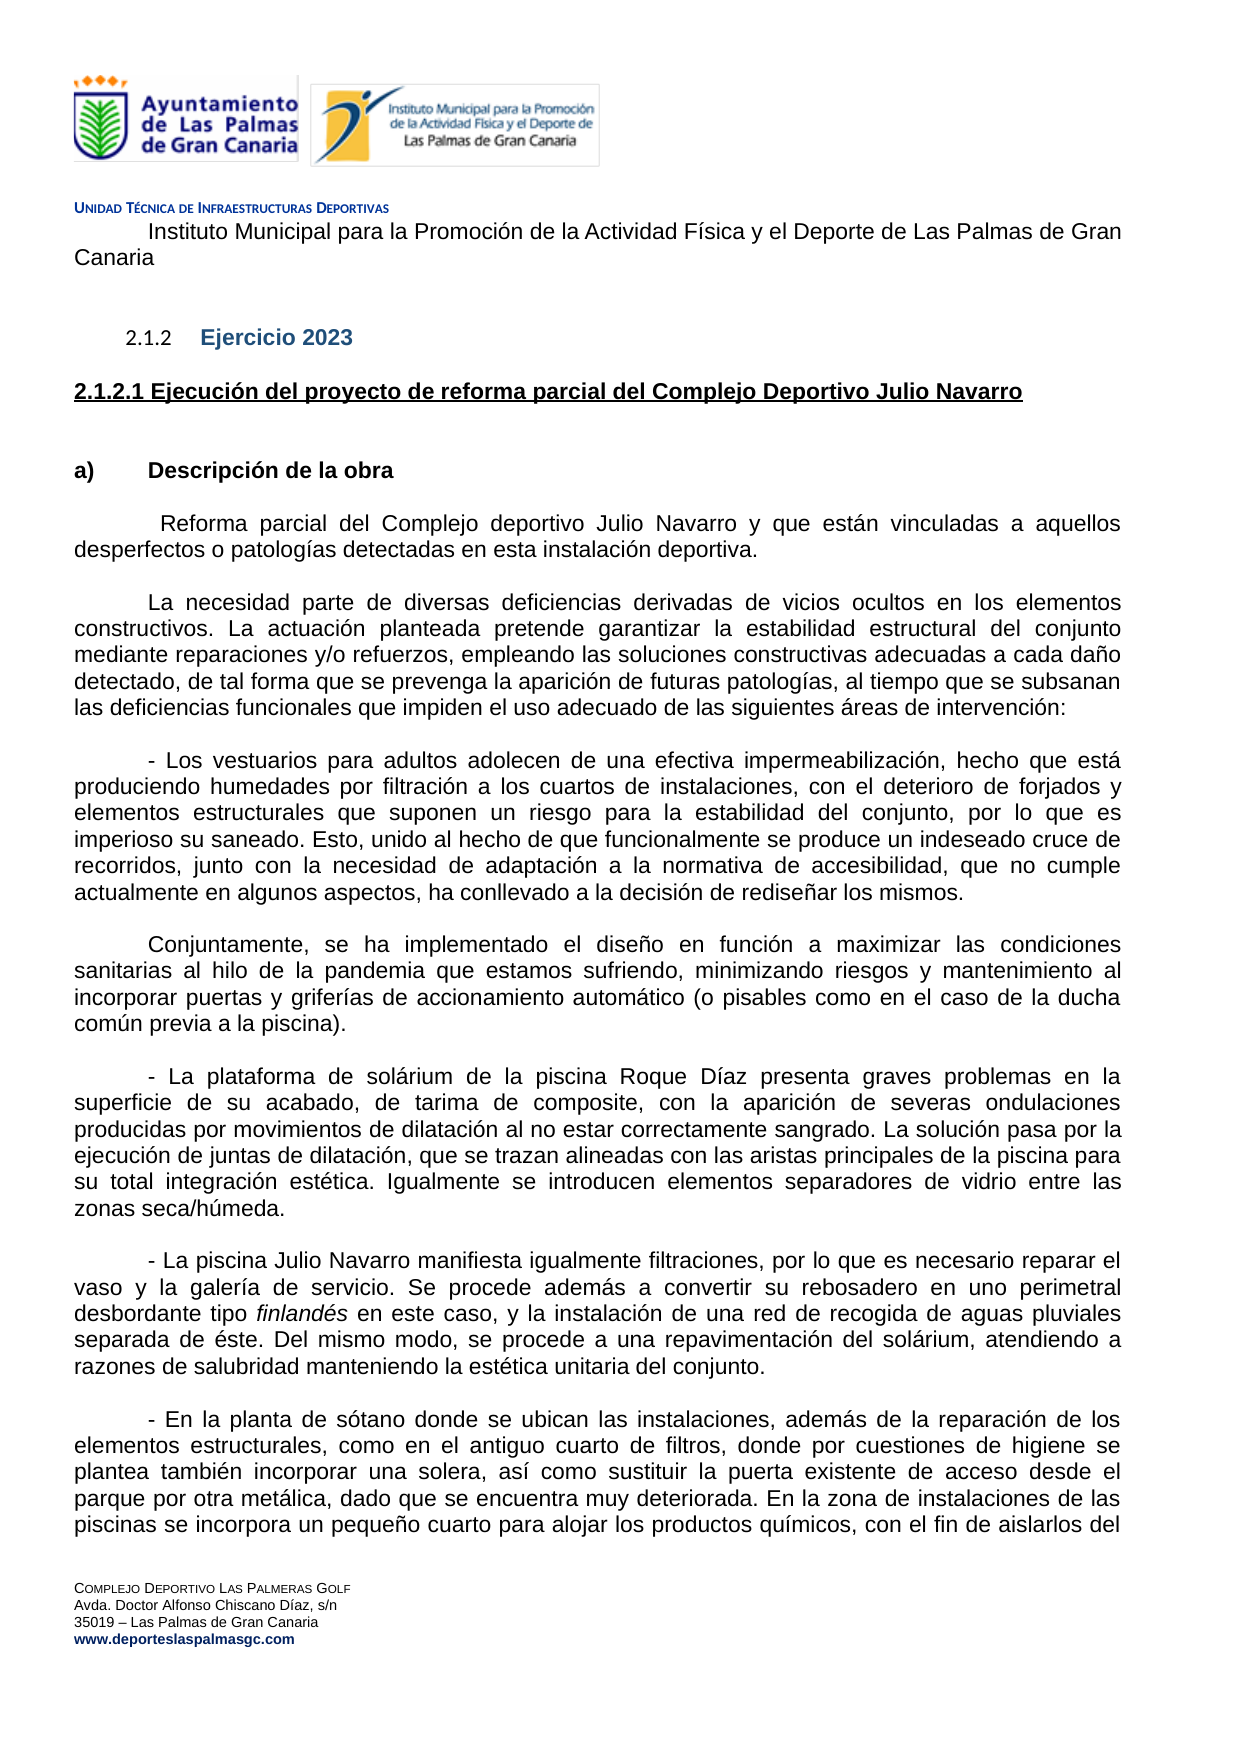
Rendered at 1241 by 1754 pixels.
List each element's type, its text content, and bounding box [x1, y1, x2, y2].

text Instituto Municipal para la Promoción de la Actividad Física y el Deporte de Las Palmas de Gran Canaria [74, 218, 1122, 271]
text Conjuntamente, se ha implementado el diseño en función a maximizar las condiciones sanitarias al hilo de la pandemia que estamos sufriendo, minimizando riesgos y mantenimiento al incorporar puertas y griferías de accionamiento automático (o pisables como en el caso de la ducha común previa a la piscina). [74, 931, 1122, 1037]
list Descripción de la obra [74, 457, 1122, 483]
text - La plataforma de solárium de la piscina Roque Díaz presenta graves problemas en la superficie de su acabado, de tarima de composite, con la aparición de severas ondulaciones producidas por movimientos de dilatación al no estar correctamente sangrado. La solución pasa por la ejecución de juntas de dilatación, que se trazan alineadas con las aristas principales de la piscina para su total integración estética. Igualmente se introducen elementos separadores de vidrio entre las zonas seca/húmeda. [74, 1063, 1122, 1221]
text - La piscina Julio Navarro manifiesta igualmente filtraciones, por lo que es necesario reparar el vaso y la galería de servicio. Se procede además a convertir su rebosadero en uno perimetral desbordante tipo finlandés en este caso, y la instalación de una red de recogida de aguas pluviales separada de éste. Del mismo modo, se procede a una repavimentación del solárium, atendiendo a razones de salubridad manteniendo la estética unitaria del conjunto. [74, 1247, 1122, 1379]
text La necesidad parte de diversas deficiencias derivadas de vicios ocultos en los elementos constructivos. La actuación planteada pretende garantizar la estabilidad estructural del conjunto mediante reparaciones y/o refuerzos, empleando las soluciones constructivas adecuadas a cada daño detectado, de tal forma que se prevenga la aparición de futuras patologías, al tiempo que se subsanan las deficiencias funcionales que impiden el uso adecuado de las siguientes áreas de intervención: [74, 588, 1122, 720]
text Reforma parcial del Complejo deportivo Julio Navarro y que están vinculadas a aquellos desperfectos o patologías detectadas en esta instalación deportiva. [74, 509, 1122, 562]
text - En la planta de sótano donde se ubican las instalaciones, además de la reparación de los elementos estructurales, como en el antiguo cuarto de filtros, donde por cuestiones de higiene se plantea también incorporar una solera, así como sustituir la puerta existente de acceso desde el parque por otra metálica, dado que se encuentra muy deteriorada. En la zona de instalaciones de las piscinas se incorpora un pequeño cuarto para alojar los productos químicos, con el fin de aislarlos del [74, 1406, 1122, 1537]
list Ejercicio 2023 [125, 323, 1122, 351]
text 2.1.2.1 Ejecución del proyecto de reforma parcial del Complejo Deportivo Julio Navarro [74, 378, 1122, 404]
text - Los vestuarios para adultos adolecen de una efectiva impermeabilización, hecho que está produciendo humedades por filtración a los cuartos de instalaciones, con el deterioro de forjados y elementos estructurales que suponen un riesgo para la estabilidad del conjunto, por lo que es imperioso su saneado. Esto, unido al hecho de que funcionalmente se produce un indeseado cruce de recorridos, junto con la necesidad de adaptación a la normativa de accesibilidad, que no cumple actualmente en algunos aspectos, ha conllevado a la decisión de rediseñar los mismos. [74, 747, 1122, 905]
